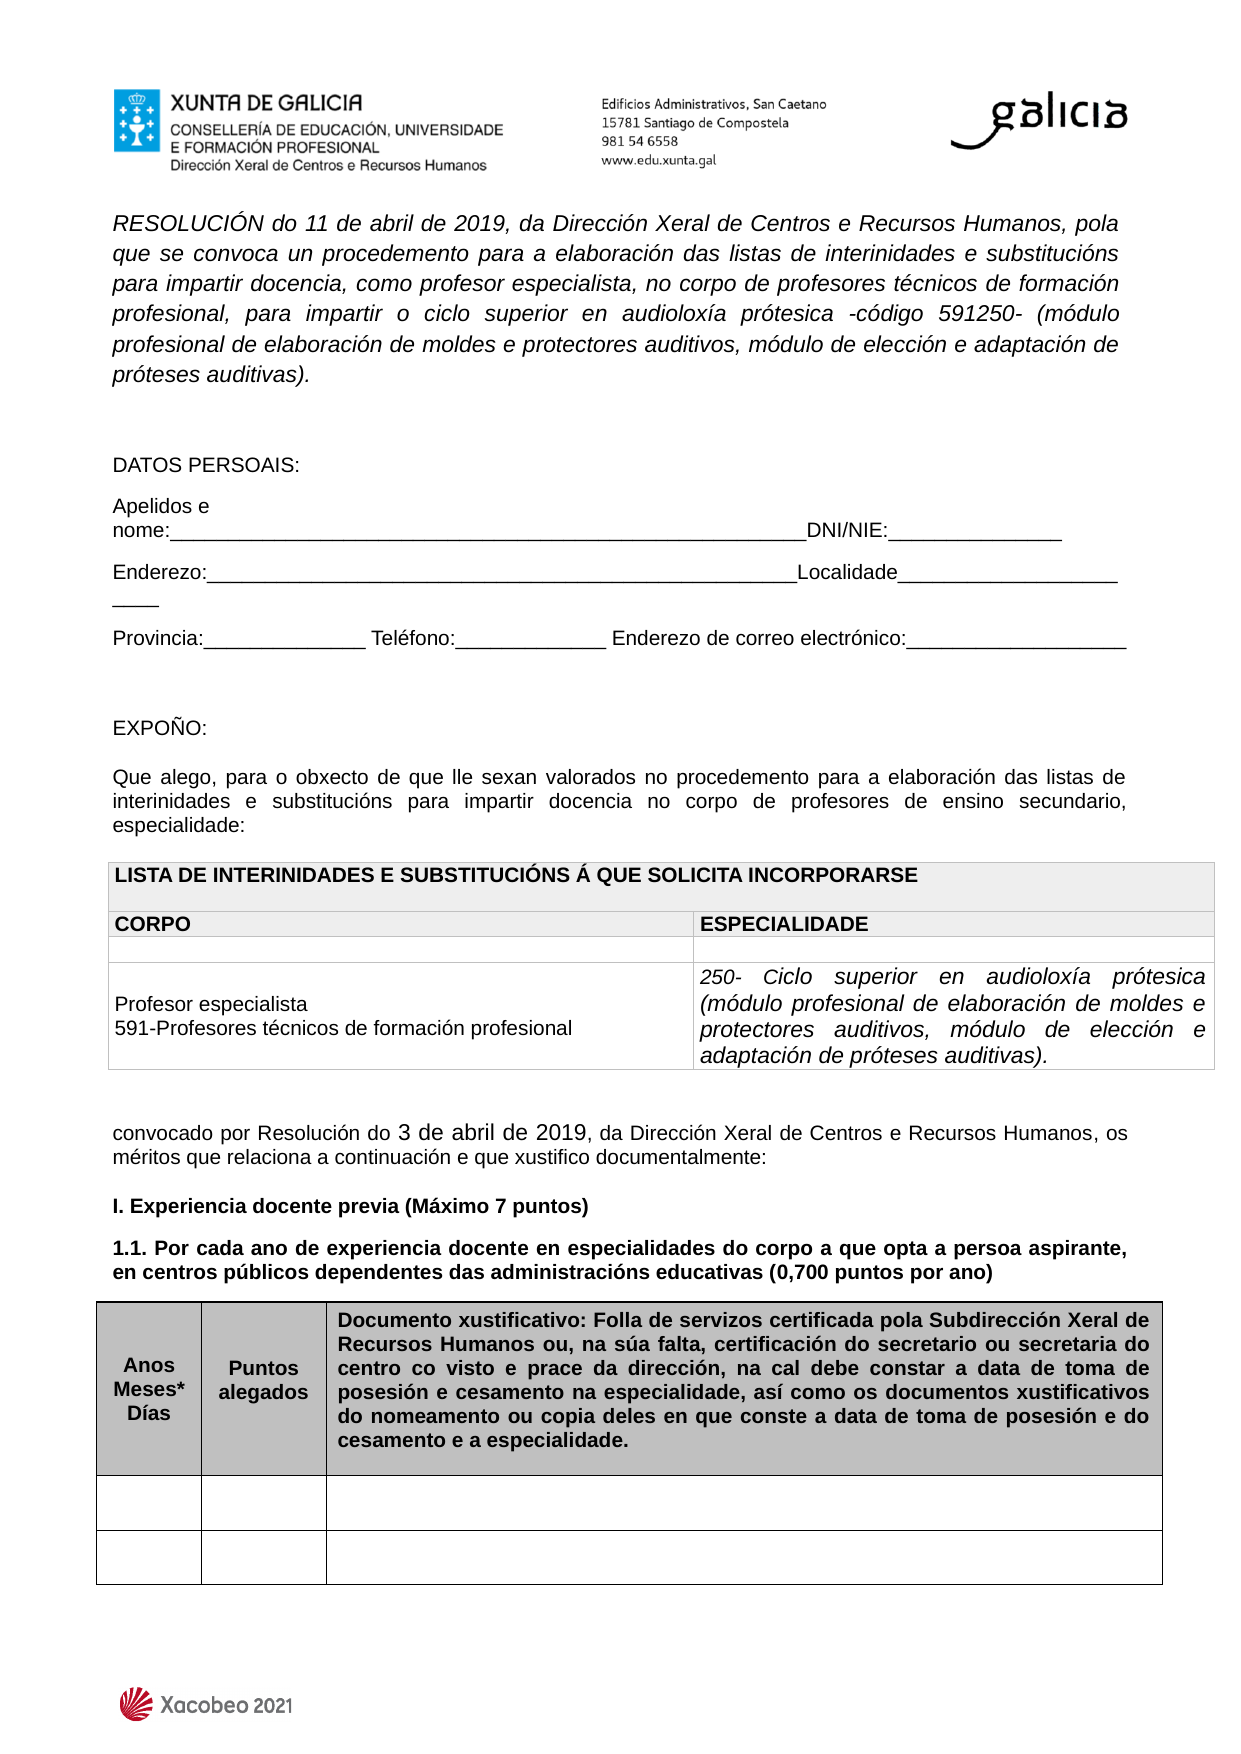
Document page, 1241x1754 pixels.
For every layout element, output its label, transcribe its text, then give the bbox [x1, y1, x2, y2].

table_cell ESPECIALIDADE [694, 912, 1214, 936]
table_header Documento xustificativo: Folla de servizos certificada pola Subdirección Xeral de Recursos Humanos ou, na súa falta, certificación do secretario ou secretaria do centro co visto e prace da dirección, na cal debe constar a data de toma de posesión e cesamento na especialidade, así como os documentos xustificativos do nomeamento ou copia deles en que conste a data de toma de posesión e do cesamento e a especialidade. [327, 1303, 1162, 1475]
table_cell 250- Ciclo superior en audioloxía prótesica (módulo profesional de elaboración de moldes e protectores auditivos, módulo de elección e adaptación de próteses auditivas). [694, 963, 1214, 1069]
text Provincia:______________ Teléfono:_____________ Enderezo de correo electrónico:___________________ [112, 625, 1128, 649]
picture [112, 86, 1128, 174]
text EXPOÑO: [112, 716, 1128, 740]
text 1.1. Por cada ano de experiencia docente en especialidades do corpo a que opta a persoa aspirante, en centros públicos dependentes das administracións educativas (0,700 puntos por ano) [112, 1236, 1128, 1284]
table_cell [202, 1476, 326, 1529]
text DATOS PERSOAIS: [112, 452, 1128, 476]
table_header LISTA DE INTERINIDADES E SUBSTITUCIÓNS Á QUE SOLICITA INCORPORARSE [109, 863, 1214, 911]
text Que alego, para o obxecto de que lle sexan valorados no procedemento para a elaboración das listas de interinidades e substitucións para impartir docencia no corpo de profesores de ensino secundario, especialidade: [112, 765, 1128, 837]
table_cell [327, 1476, 1162, 1529]
table_cell [97, 1476, 201, 1529]
table_cell [694, 937, 1214, 962]
text Enderezo:___________________________________________________Localidade_______________________ [112, 560, 1128, 608]
table_cell CORPO [109, 912, 693, 936]
table_header Puntos alegados [202, 1303, 326, 1475]
table_cell [202, 1531, 326, 1584]
text I. Experiencia docente previa (Máximo 7 puntos) [112, 1194, 1128, 1218]
text convocado por Resolución do 3 de abril de 2019, da Dirección Xeral de Centros e Recursos Humanos, os méritos que relaciona a continuación e que xustifico documentalmente: [112, 1119, 1128, 1169]
table_header Anos Meses* Días [97, 1303, 201, 1475]
table_cell [97, 1531, 201, 1584]
text RESOLUCIÓN do 11 de abril de 2019, da Dirección Xeral de Centros e Recursos Humanos, pola que se convoca un procedemento para a elaboración das listas de interinidades e substitucións para impartir docencia, como profesor especialista, no corpo de profesores técnicos de formación profesional, para impartir o ciclo superior en audioloxía prótesica -código 591250- (módulo profesional de elaboración de moldes e protectores auditivos, módulo de elección e adaptación de próteses auditivas). [112, 210, 1122, 387]
table_cell Profesor especialista 591-Profesores técnicos de formación profesional [109, 963, 693, 1069]
table_cell [327, 1531, 1162, 1584]
text Apelidos e nome:_______________________________________________________DNI/NIE:_______________ [112, 494, 1128, 542]
picture [118, 1687, 292, 1722]
table_cell [109, 937, 693, 962]
